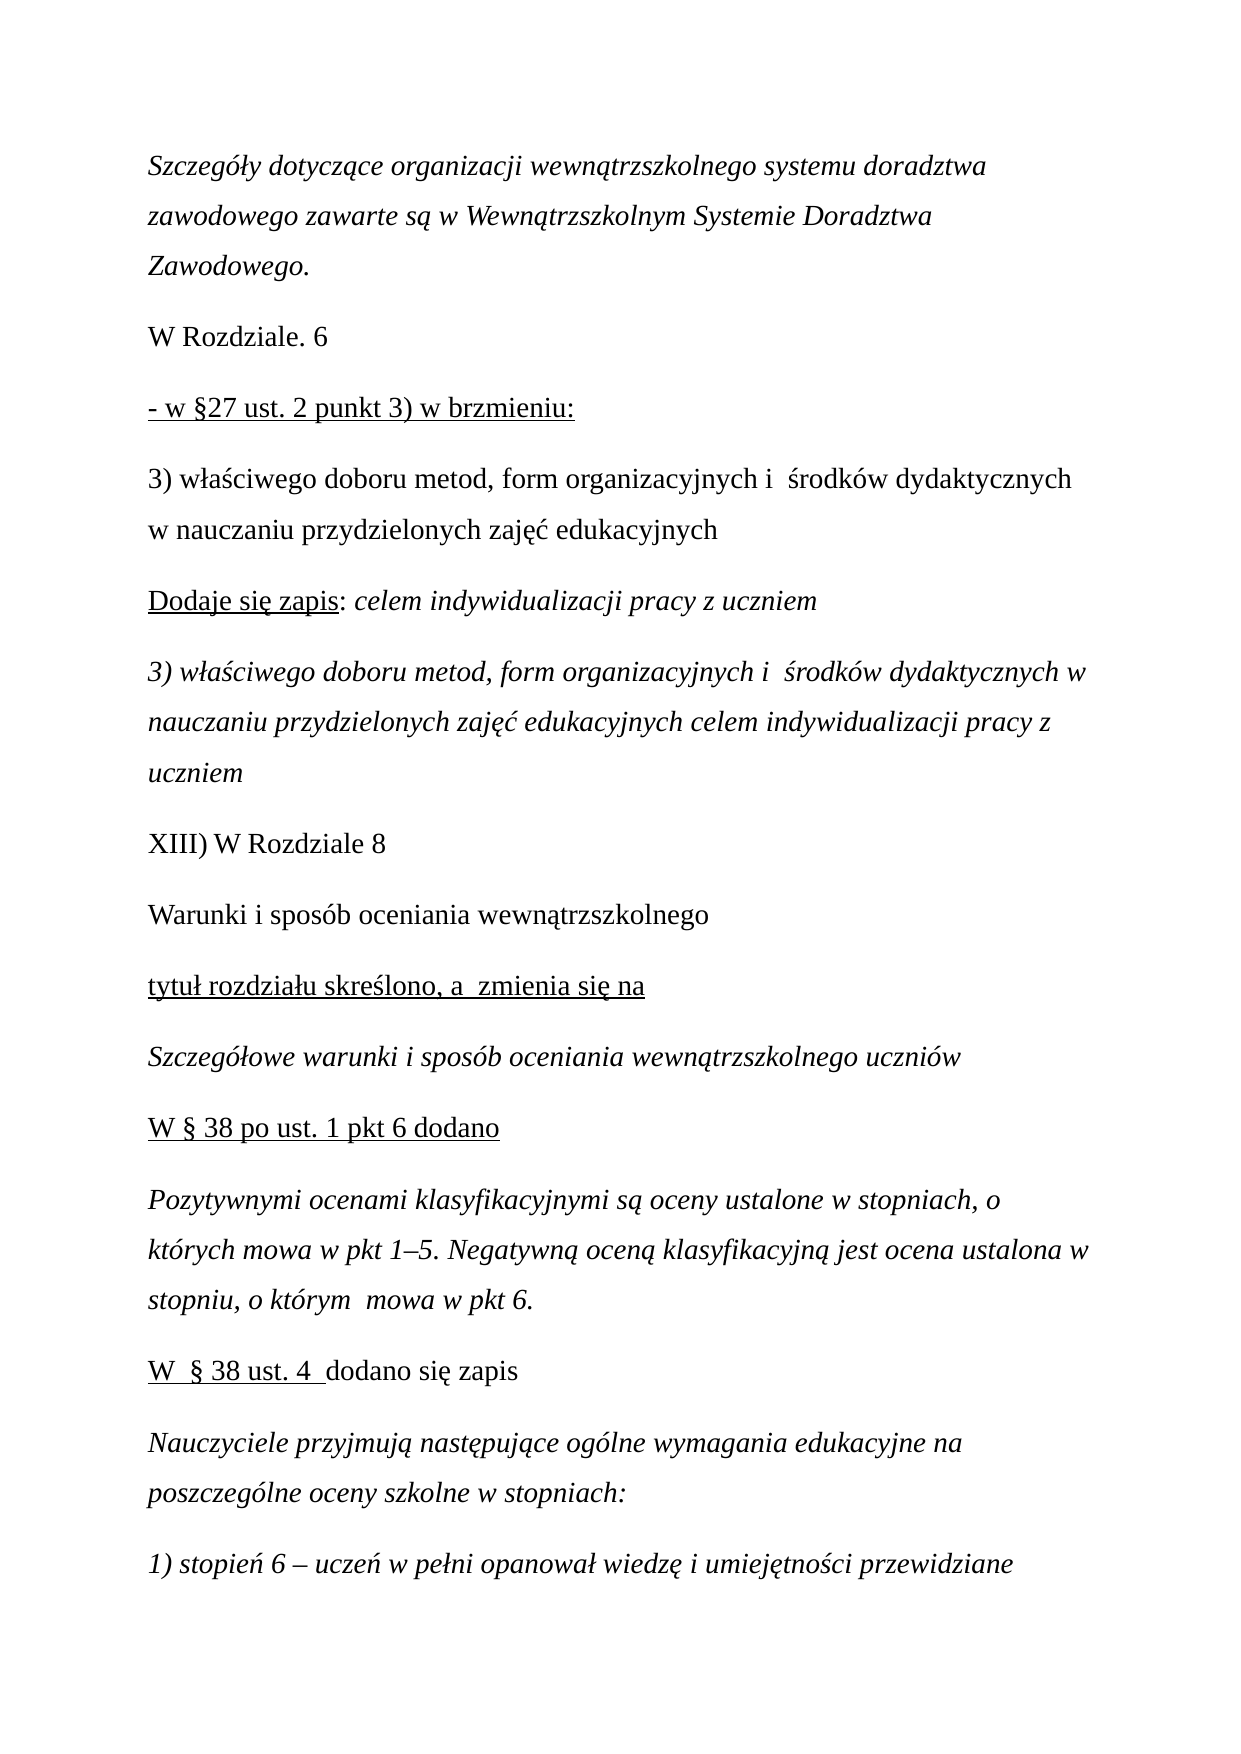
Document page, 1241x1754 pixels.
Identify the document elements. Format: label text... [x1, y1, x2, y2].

text Szczegóły dotyczące organizacji wewnątrzszkolnego systemu doradztwa zawodowego zawarte są w Wewnątrzszkolnym Systemie Doradztwa Zawodowego. [148, 148, 1093, 282]
text Pozytywnymi ocenami klasyfikacyjnymi są oceny ustalone w stopniach, o których mowa w pkt 1–5. Negatywną oceną klasyfikacyjną jest ocena ustalona w stopniu, o którym mowa w pkt 6. [148, 1182, 1093, 1316]
text 1) stopień 6 – uczeń w pełni opanował wiedzę i umiejętności przewidziane [148, 1546, 1093, 1580]
text Warunki i sposób oceniania wewnątrzszkolnego [148, 897, 1093, 931]
text Szczegółowe warunki i sposób oceniania wewnątrzszkolnego uczniów [148, 1039, 1093, 1073]
text XIII) W Rozdziale 8 [148, 826, 1093, 859]
text W Rozdziale. 6 [148, 319, 1093, 353]
text tytuł rozdziału skreślono, a zmienia się na [148, 968, 1093, 1002]
text Dodaje się zapis: celem indywidualizacji pracy z uczniem [148, 583, 1093, 617]
text 3) właściwego doboru metod, form organizacyjnych i środków dydaktycznych w nauczaniu przydzielonych zajęć edukacyjnych celem indywidualizacji pracy z uczniem [148, 654, 1093, 788]
text 3) właściwego doboru metod, form organizacyjnych i środków dydaktycznych w nauczaniu przydzielonych zajęć edukacyjnych [148, 462, 1093, 546]
text W § 38 po ust. 1 pkt 6 dodano [148, 1111, 1093, 1144]
text W § 38 ust. 4 dodano się zapis [148, 1353, 1093, 1387]
text - w §27 ust. 2 punkt 3) w brzmieniu: [148, 391, 1093, 424]
text Nauczyciele przyjmują następujące ogólne wymagania edukacyjne na poszczególne oceny szkolne w stopniach: [148, 1425, 1093, 1508]
